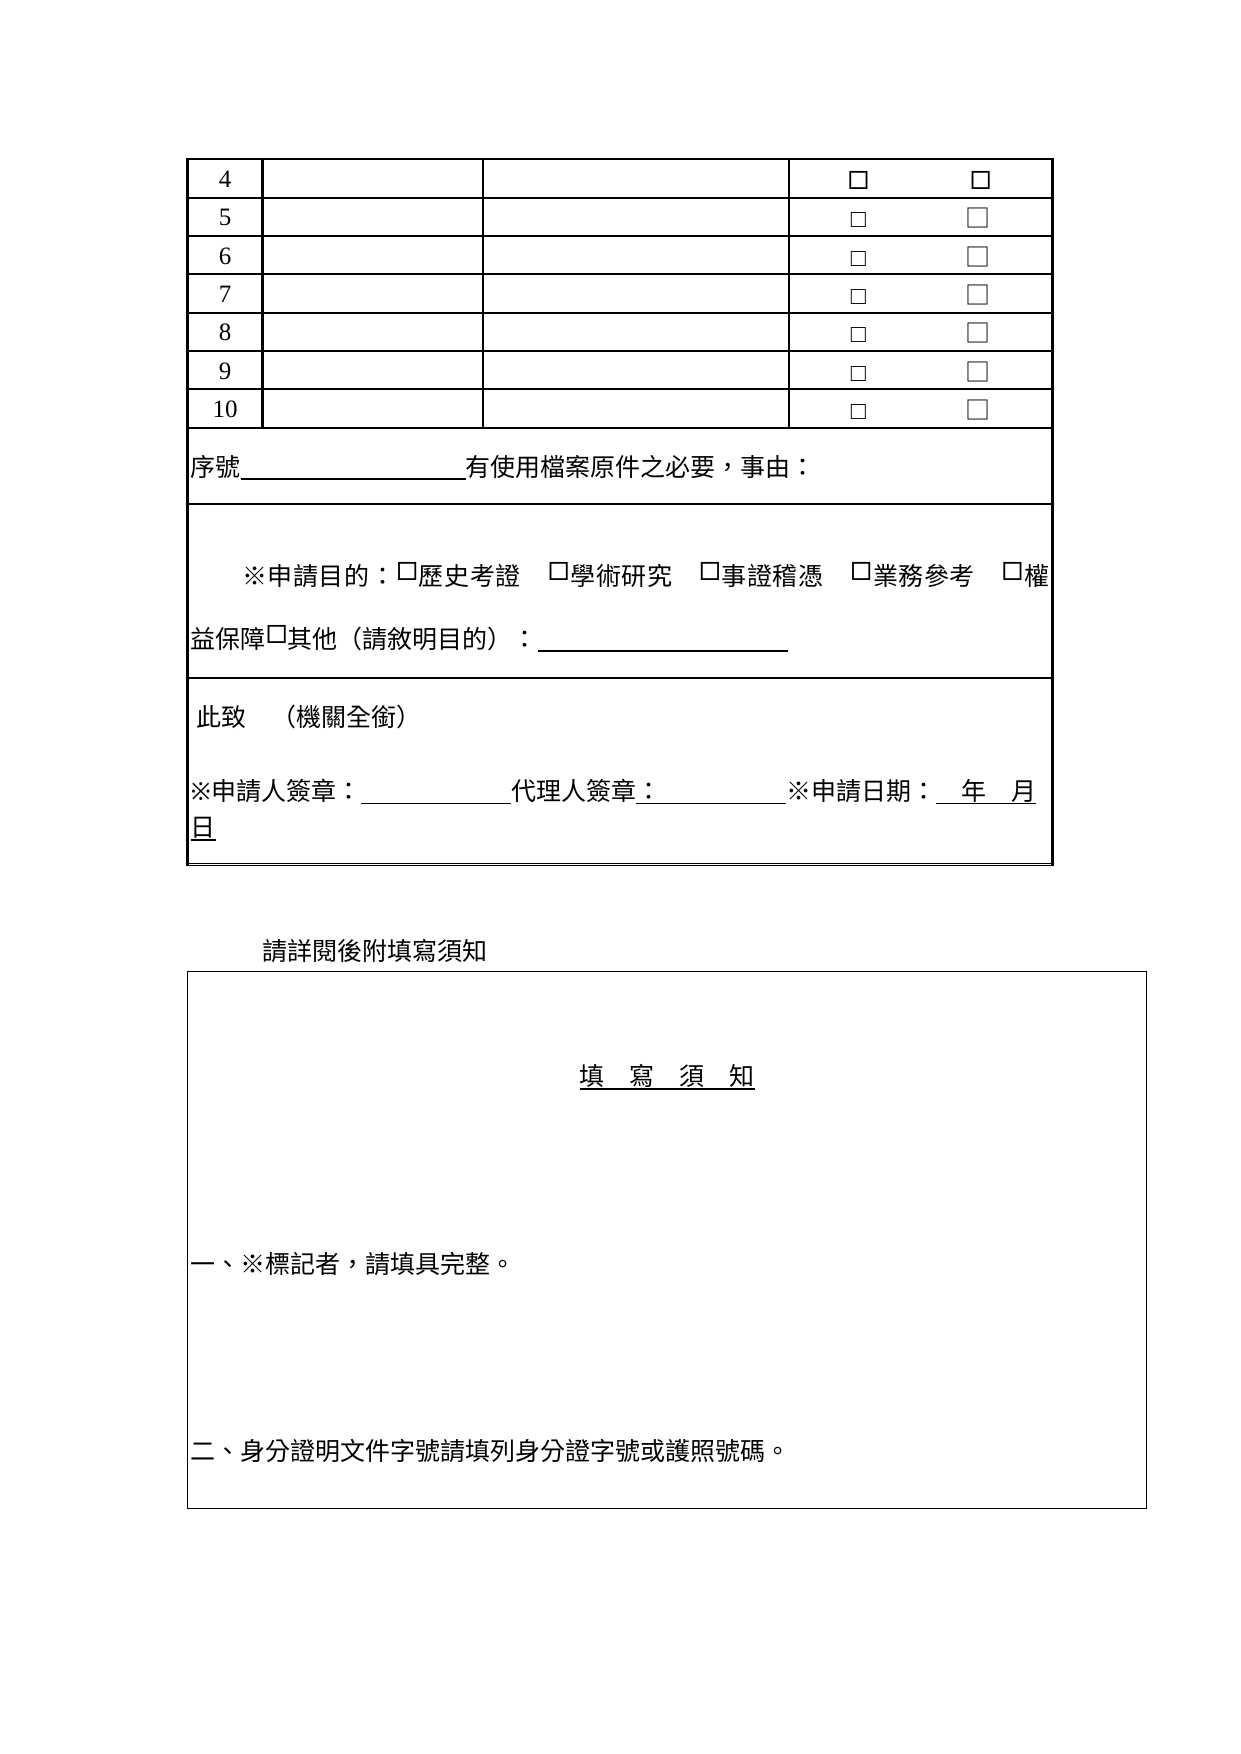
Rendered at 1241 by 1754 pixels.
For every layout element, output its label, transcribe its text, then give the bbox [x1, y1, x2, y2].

table_cell [484, 314, 788, 350]
table_cell [484, 275, 788, 312]
table_cell 此致 （機關全銜） ※申請人簽章： 代理人簽章： ※申請日期： 年 月 日 [189, 679, 1051, 863]
table_cell 9 [189, 352, 261, 388]
table_cell [484, 390, 788, 427]
table_cell □ □ [790, 352, 1051, 388]
table_cell □ □ [790, 237, 1051, 273]
table_cell □ □ [790, 275, 1051, 312]
table_cell [264, 314, 482, 350]
table_cell ※申請目的：歷史考證 學術研究 事證稽憑 業務參考 權益保障其他（請敘明目的）： [189, 505, 1051, 677]
table_cell [484, 352, 788, 388]
table_cell [264, 160, 482, 197]
table_cell   [790, 160, 1051, 197]
table_cell 8 [189, 314, 261, 350]
table_cell [264, 352, 482, 388]
table_cell [484, 199, 788, 235]
text 請詳閱後附填寫須知 [187, 908, 1053, 971]
table_cell 5 [189, 199, 261, 235]
table_header 填 寫 須 知 一、※標記者，請填具完整。 二、身分證明文件字號請填列身分證字號或護照號碼。 [188, 972, 1146, 1508]
table_cell 6 [189, 237, 261, 273]
table_cell 7 [189, 275, 261, 312]
table_cell □ □ [790, 199, 1051, 235]
table_cell [264, 237, 482, 273]
table_cell □ □ [790, 390, 1051, 427]
table_cell 4 [189, 160, 261, 197]
table_cell [264, 390, 482, 427]
table_cell [264, 275, 482, 312]
table_cell [484, 160, 788, 197]
table_cell [484, 237, 788, 273]
table_cell 10 [189, 390, 261, 427]
table_cell 序號 有使用檔案原件之必要，事由： [189, 429, 1051, 502]
table_cell □ □ [790, 314, 1051, 350]
table_cell [264, 199, 482, 235]
